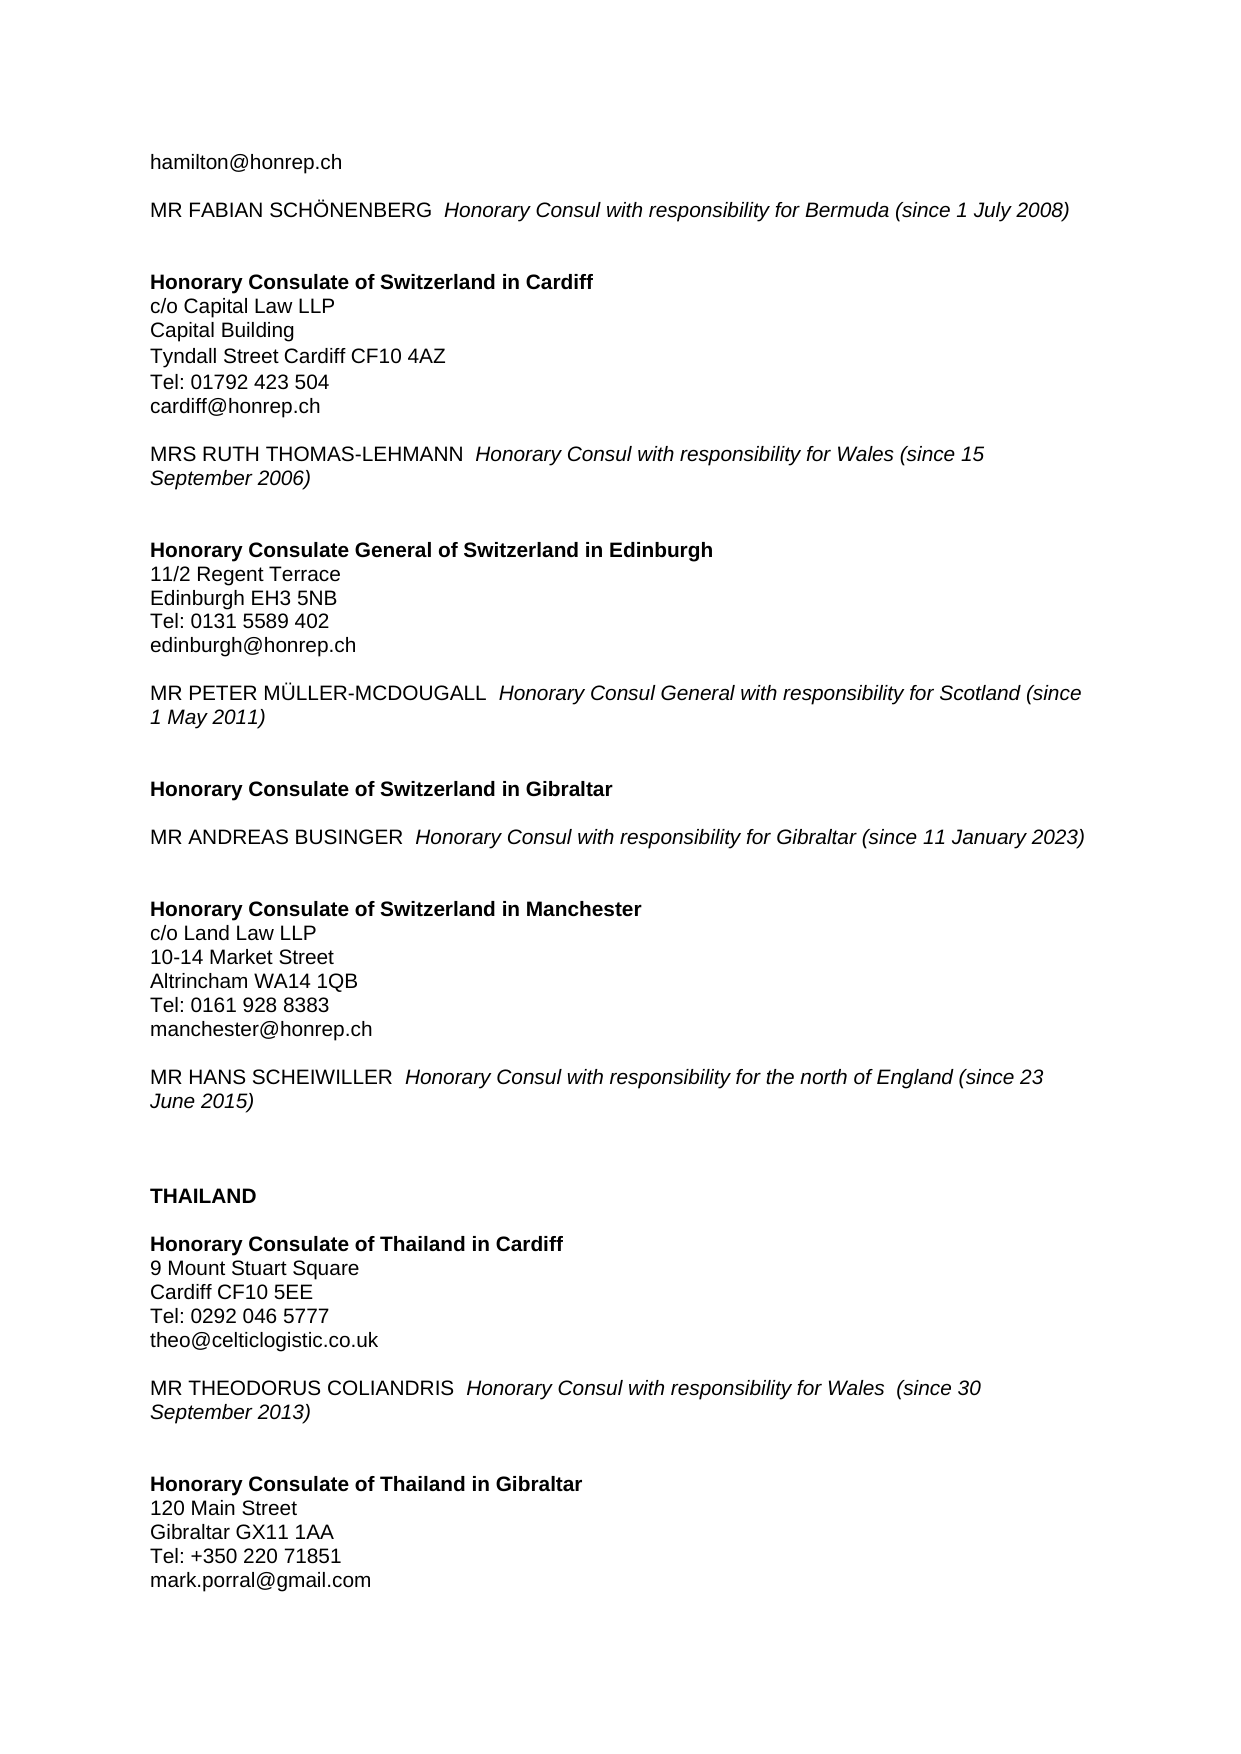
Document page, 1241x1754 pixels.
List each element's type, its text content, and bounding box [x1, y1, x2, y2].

text MR THEODORUS COLIANDRIS Honorary Consul with responsibility for Wales (since 30 September 2013) [150, 1376, 1090, 1424]
text mark.porral@gmail.com [150, 1568, 1090, 1592]
text cardiff@honrep.ch [150, 394, 1090, 418]
text Tel: 0161 928 8383 [150, 993, 1090, 1017]
text Tel: +350 220 71851 [150, 1544, 1090, 1568]
text MR ANDREAS BUSINGER Honorary Consul with responsibility for Gibraltar (since 11 January 2023) [150, 825, 1090, 849]
text Tel: 0292 046 5777 [150, 1304, 1090, 1328]
text c/o Land Law LLP [150, 921, 1090, 945]
text 10-14 Market Street [150, 945, 1090, 969]
text Tel: 0131 5589 402 [150, 609, 1090, 633]
text edinburgh@honrep.ch [150, 633, 1090, 657]
text Edinburgh EH3 5NB [150, 585, 1090, 609]
text Honorary Consulate General of Switzerland in Edinburgh [150, 537, 1090, 561]
text 9 Mount Stuart Square [150, 1256, 1090, 1280]
text manchester@honrep.ch [150, 1017, 1090, 1041]
text MRS RUTH THOMAS-LEHMANN Honorary Consul with responsibility for Wales (since 15 September 2006) [150, 442, 1090, 489]
text Cardiff CF10 5EE [150, 1280, 1090, 1304]
text Gibraltar GX11 1AA [150, 1520, 1090, 1544]
text 120 Main Street [150, 1496, 1090, 1520]
text c/o Capital Law LLP [150, 294, 1090, 318]
text Tyndall Street Cardiff CF10 4AZ [150, 342, 1090, 370]
text Honorary Consulate of Switzerland in Manchester [150, 897, 1090, 921]
text Honorary Consulate of Thailand in Gibraltar [150, 1472, 1090, 1496]
text Honorary Consulate of Switzerland in Gibraltar [150, 777, 1090, 801]
text Honorary Consulate of Switzerland in Cardiff [150, 270, 1090, 294]
text THAILAND [150, 1184, 1090, 1208]
text MR HANS SCHEIWILLER Honorary Consul with responsibility for the north of England (since 23 June 2015) [150, 1064, 1090, 1112]
text 11/2 Regent Terrace [150, 561, 1090, 585]
text Capital Building [150, 318, 1090, 342]
text Tel: 01792 423 504 [150, 370, 1090, 394]
text hamilton@honrep.ch [150, 150, 1090, 174]
text Honorary Consulate of Thailand in Cardiff [150, 1232, 1090, 1256]
text Altrincham WA14 1QB [150, 969, 1090, 993]
text MR PETER MÜLLER-MCDOUGALL Honorary Consul General with responsibility for Scotland (since 1 May 2011) [150, 681, 1090, 729]
text theo@celticlogistic.co.uk [150, 1328, 1090, 1352]
text MR FABIAN SCHÖNENBERG Honorary Consul with responsibility for Bermuda (since 1 July 2008) [150, 198, 1090, 222]
